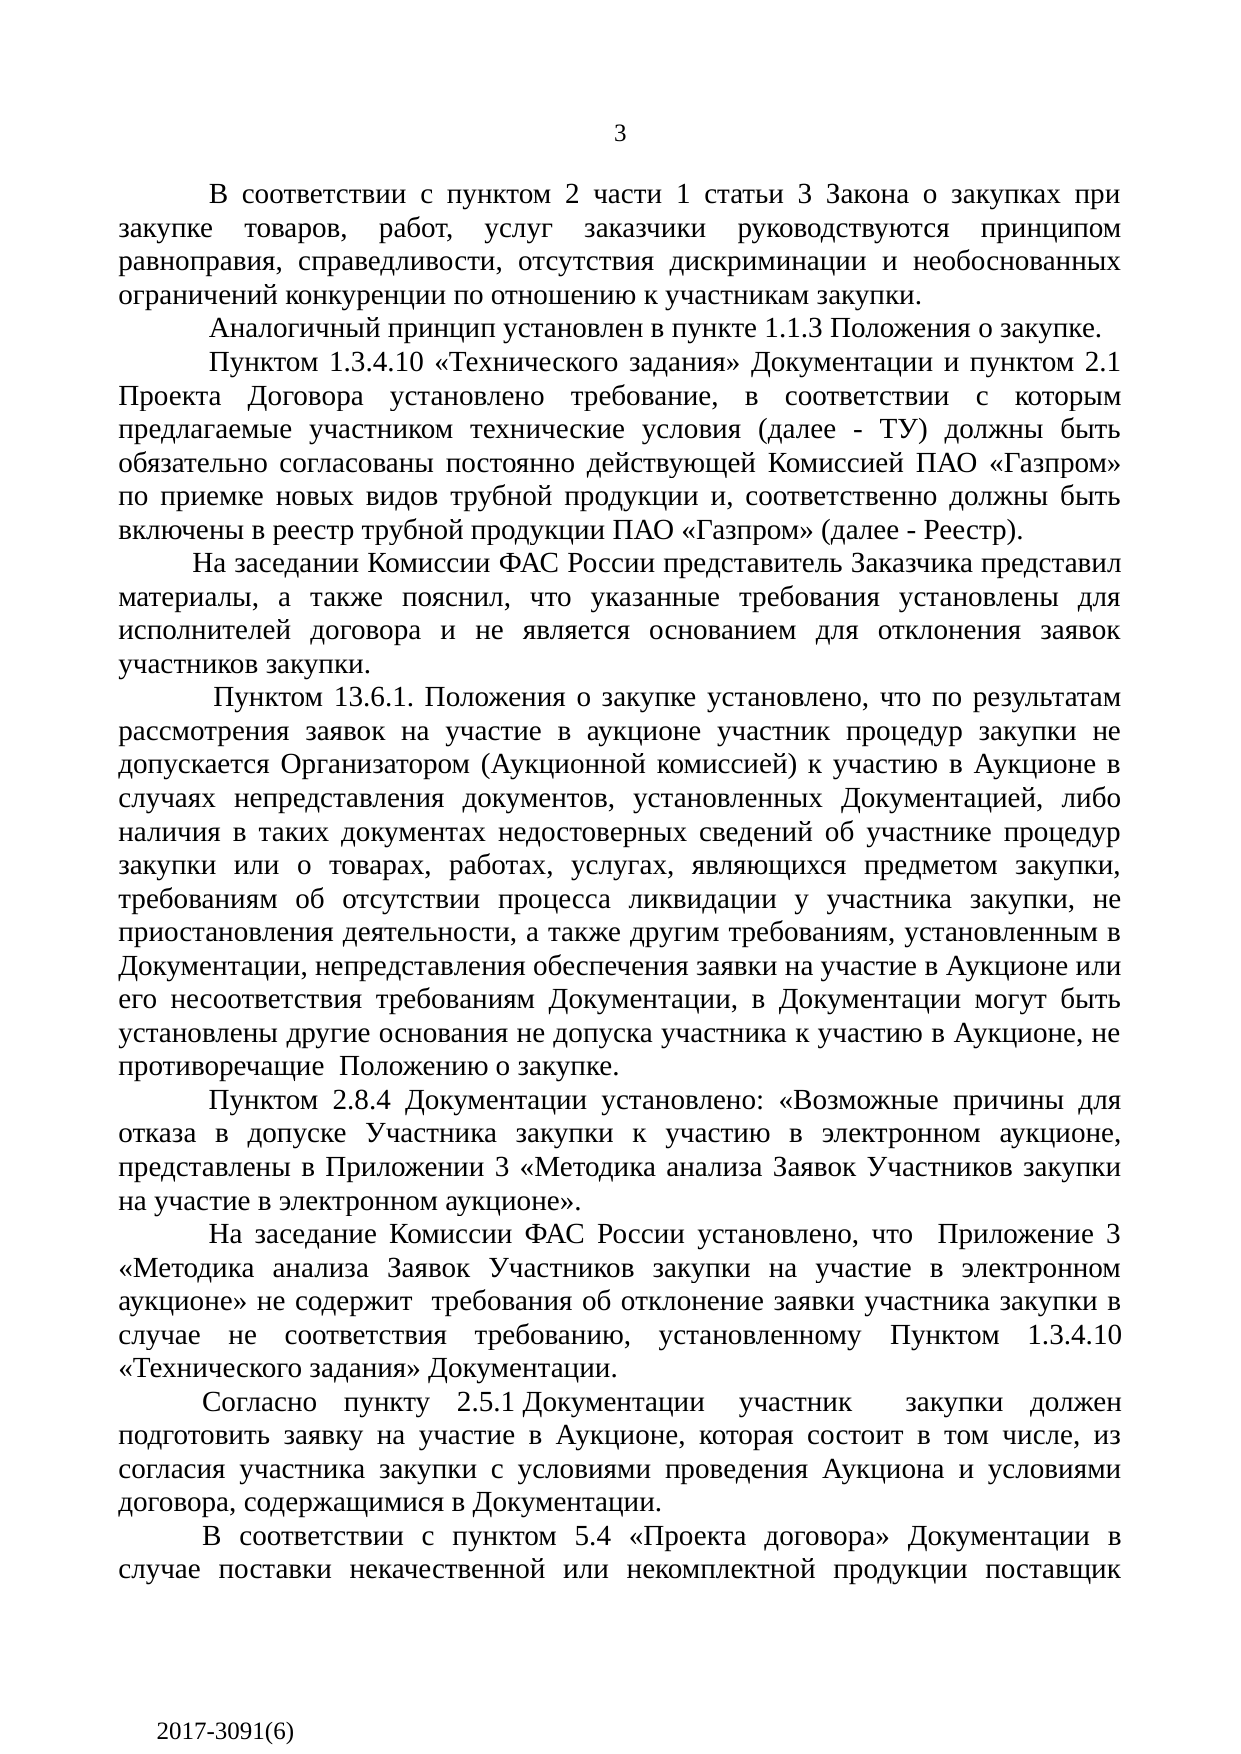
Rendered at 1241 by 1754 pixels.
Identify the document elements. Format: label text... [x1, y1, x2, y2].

text Аналогичный принцип установлен в пункте 1.1.3 Положения о закупке. [118, 311, 1122, 344]
text В соответствии с пунктом 5.4 «Проекта договора» Документации в случае поставки некачественной или некомплектной продукции поставщик [118, 1518, 1122, 1585]
text Пунктом 1.3.4.10 «Технического задания» Документации и пунктом 2.1 Проекта Договора установлено требование, в соответствии с которым предлагаемые участником технические условия (далее - ТУ) должны быть обязательно согласованы постоянно действующей Комиссией ПАО «Газпром» по приемке новых видов трубной продукции и, соответственно должны быть включены в реестр трубной продукции ПАО «Газпром» (далее - Реестр). [118, 344, 1122, 545]
text В соответствии с пунктом 2 части 1 статьи 3 Закона о закупках при закупке товаров, работ, услуг заказчики руководствуются принципом равноправия, справедливости, отсутствия дискриминации и необоснованных ограничений конкуренции по отношению к участникам закупки. [118, 176, 1122, 311]
text Пунктом 2.8.4 Документации установлено: «Возможные причины для отказа в допуске Участника закупки к участию в электронном аукционе, представлены в Приложении 3 «Методика анализа Заявок Участников закупки на участие в электронном аукционе». [118, 1082, 1122, 1216]
text На заседании Комиссии ФАС России представитель Заказчика представил материалы, а также пояснил, что указанные требования установлены для исполнителей договора и не является основанием для отклонения заявок участников закупки. [118, 545, 1122, 679]
text Пунктом 13.6.1. Положения о закупке установлено, что по результатам рассмотрения заявок на участие в аукционе участник процедур закупки не допускается Организатором (Аукционной комиссией) к участию в Аукционе в случаях непредставления документов, установленных Документацией, либо наличия в таких документах недостоверных сведений об участнике процедур закупки или о товарах, работах, услугах, являющихся предметом закупки, требованиям об отсутствии процесса ликвидации у участника закупки, не приостановления деятельности, а также другим требованиям, установленным в Документации, непредставления обеспечения заявки на участие в Аукционе или его несоответствия требованиям Документации, в Документации могут быть установлены другие основания не допуска участника к участию в Аукционе, не противоречащие Положению о закупке. [118, 679, 1122, 1082]
text На заседание Комиссии ФАС России установлено, что Приложение 3 «Методика анализа Заявок Участников закупки на участие в электронном аукционе» не содержит требования об отклонение заявки участника закупки в случае не соответствия требованию, установленному Пунктом 1.3.4.10 «Технического задания» Документации. [118, 1216, 1122, 1384]
text Согласно пункту 2.5.1 Документации участник закупки должен подготовить заявку на участие в Аукционе, которая состоит в том числе, из согласия участника закупки с условиями проведения Аукциона и условиями договора, содержащимися в Документации. [118, 1384, 1122, 1518]
